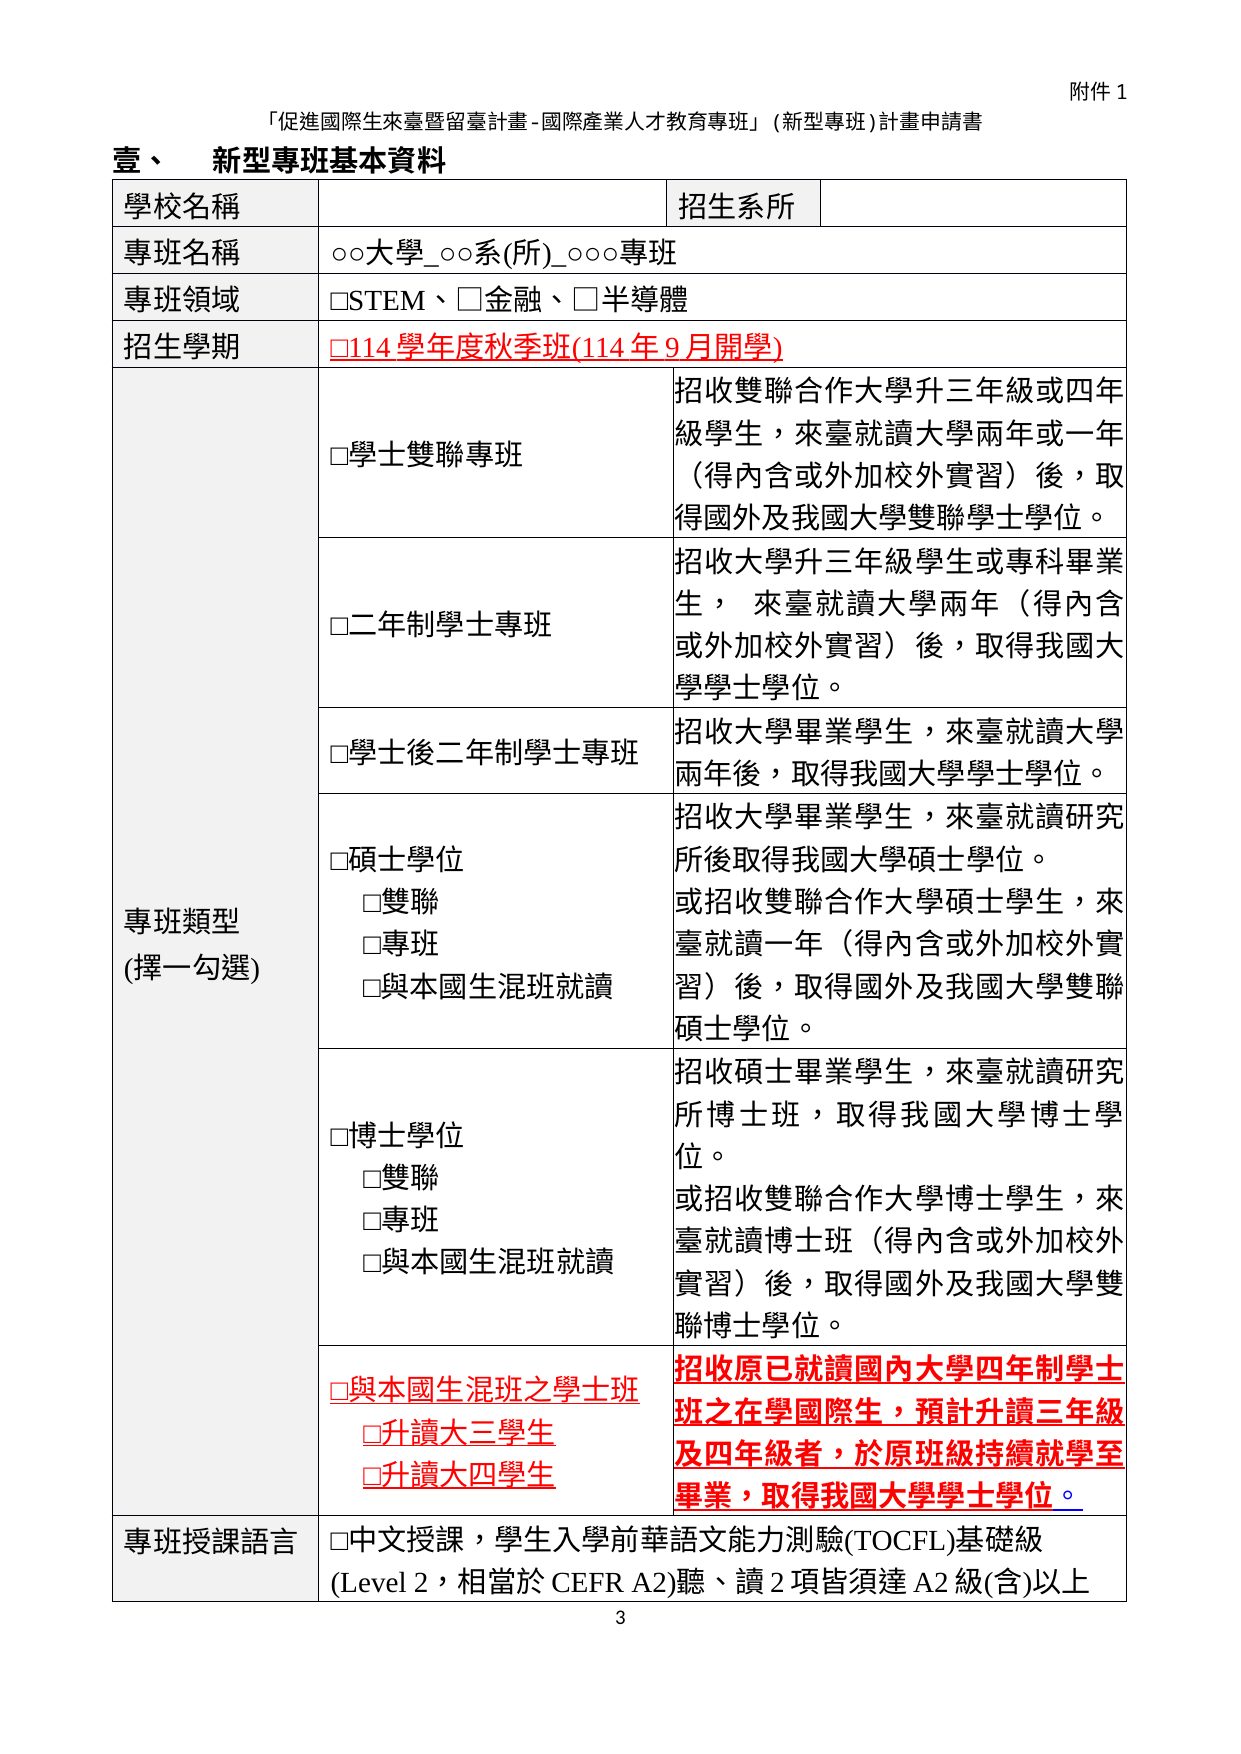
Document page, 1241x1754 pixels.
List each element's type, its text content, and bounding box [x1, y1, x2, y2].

table_header 學校名稱 [113, 180, 318, 226]
table_cell 專班類型 (擇一勾選) [113, 368, 318, 1515]
table_cell □二年制學士專班 [319, 538, 673, 707]
table_cell □114學年度秋季班(114年9月開學) [319, 321, 1126, 367]
table_cell 招收碩士畢業學生，來臺就讀研究所博士班，取得我國大學博士學位。 或招收雙聯合作大學博士學生，來臺就讀博士班（得內含或外加校外實習）後，取得國外及我國大學雙聯博士學位。 [674, 1049, 1126, 1345]
table_header 招生系所 [667, 180, 820, 226]
table_cell □STEM、□金融、□半導體 [319, 274, 1126, 320]
table_cell 招生學期 [113, 321, 318, 367]
table_cell □學士雙聯專班 [319, 368, 673, 537]
table_cell □學士後二年制學士專班 [319, 708, 673, 793]
table_cell 專班授課語言 [113, 1516, 318, 1601]
table_cell 專班名稱 [113, 227, 318, 273]
table_cell 專班領域 [113, 274, 318, 320]
table_cell 招收大學畢業學生，來臺就讀大學兩年後，取得我國大學學士學位。 [674, 708, 1126, 793]
table_cell 招收雙聯合作大學升三年級或四年級學生，來臺就讀大學兩年或一年（得內含或外加校外實習）後，取得國外及我國大學雙聯學士學位。 [674, 368, 1126, 537]
table_cell 招收原已就讀國內大學四年制學士班之在學國際生，預計升讀三年級及四年級者，於原班級持續就學至畢業，取得我國大學學士學位。 [674, 1346, 1126, 1515]
table_header [821, 180, 1126, 226]
table_cell 招收大學畢業學生，來臺就讀研究所後取得我國大學碩士學位。 或招收雙聯合作大學碩士學生，來臺就讀一年（得內含或外加校外實習）後，取得國外及我國大學雙聯碩士學位。 [674, 794, 1126, 1048]
table_cell 招收大學升三年級學生或專科畢業生， 來臺就讀大學兩年（得內含或外加校外實習）後，取得我國大學學士學位。 [674, 538, 1126, 707]
table_cell □中文授課，學生入學前華語文能力測驗(TOCFL)基礎級(Level 2，相當於CEFR A2)聽、讀2項皆須達A2級(含)以上 [319, 1516, 1126, 1601]
table_cell □博士學位 □雙聯 □專班 □與本國生混班就讀 [319, 1049, 673, 1345]
table_cell □碩士學位 □雙聯 □專班 □與本國生混班就讀 [319, 794, 673, 1048]
table_header [319, 180, 666, 226]
list 新型專班基本資料 [112, 138, 1128, 179]
table_cell □與本國生混班之學士班 □升讀大三學生 □升讀大四學生 [319, 1346, 673, 1515]
table_cell ○○大學_○○系(所)_○○○專班 [319, 227, 1126, 273]
